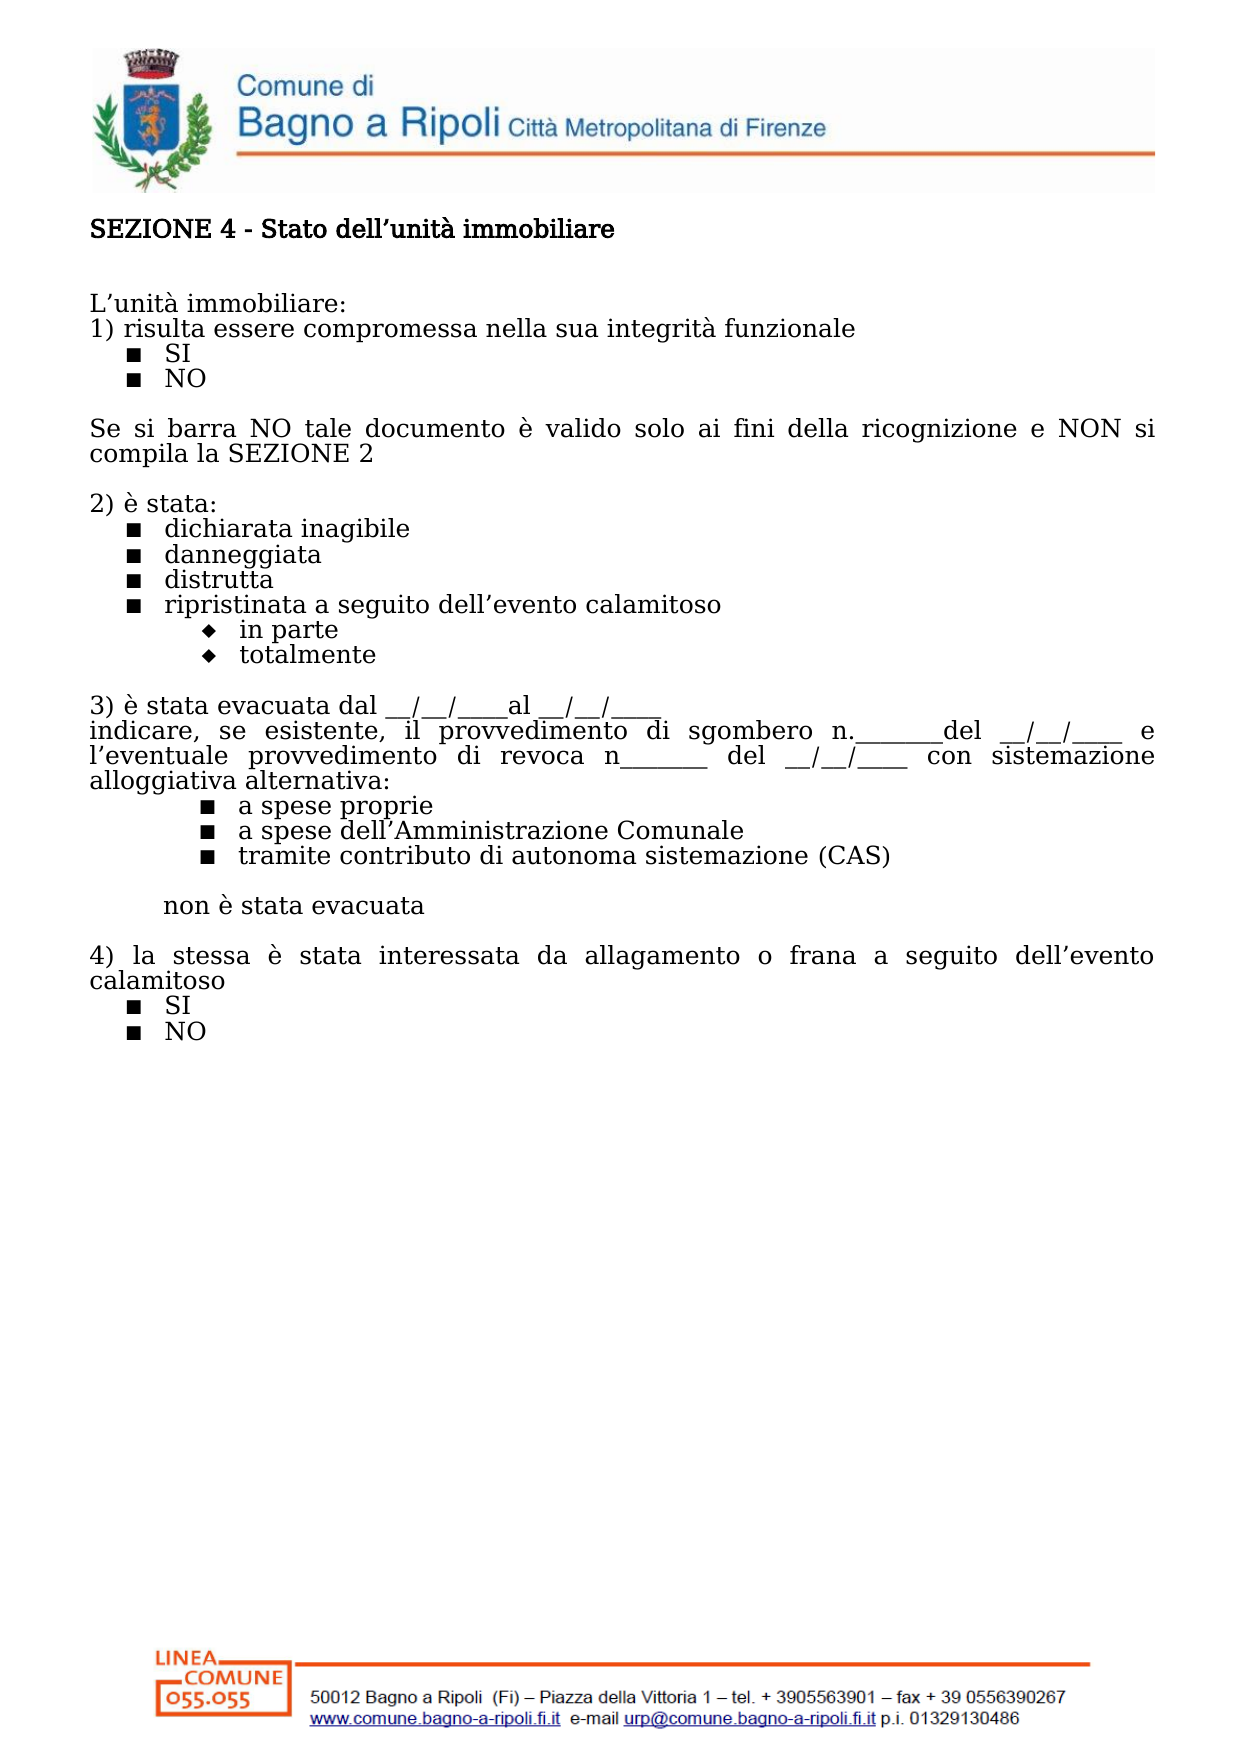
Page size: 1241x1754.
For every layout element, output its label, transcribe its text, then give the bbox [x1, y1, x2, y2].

list SI [127, 995, 1156, 1020]
text SEZIONE 4 - Stato dell’unità immobiliare [89, 218, 1156, 243]
list SI [127, 343, 1156, 368]
list NO [127, 368, 1156, 418]
list a spese proprie [200, 794, 1156, 819]
picture [92, 48, 1156, 193]
text Se si barra NO tale documento è valido solo ai fini della ricognizione e NON si compila la SEZIONE 2 [89, 418, 1156, 468]
list in parte [202, 619, 1156, 644]
list totalmente [202, 644, 1156, 669]
list tramite contributo di autonoma sistemazione (CAS) [200, 845, 1156, 870]
text 4) la stessa è stata interessata da allagamento o frana a seguito dell’evento calamitoso [89, 945, 1156, 995]
text L’unità immobiliare: [89, 293, 1156, 318]
text non è stata evacuata [89, 895, 1156, 920]
list NO [127, 1020, 1156, 1045]
list danneggiata [127, 543, 1156, 568]
text 2) è stata: [89, 493, 1156, 518]
list dichiarata inagibile [127, 518, 1156, 543]
text 3) è stata evacuata dal __/__/____al __/__/____ [89, 669, 1156, 719]
text 1) risulta essere compromessa nella sua integrità funzionale [89, 318, 1156, 343]
list ripristinata a seguito dell’evento calamitoso [127, 594, 1156, 619]
picture [141, 1635, 1105, 1739]
text indicare, se esistente, il provvedimento di sgombero n._______del __/__/____ e l’eventuale provvedimento di revoca n_______ del __/__/____ con sistemazione alloggiativa alternativa: [89, 719, 1156, 794]
list a spese dell’Amministrazione Comunale [200, 819, 1156, 845]
list distrutta [127, 568, 1156, 594]
